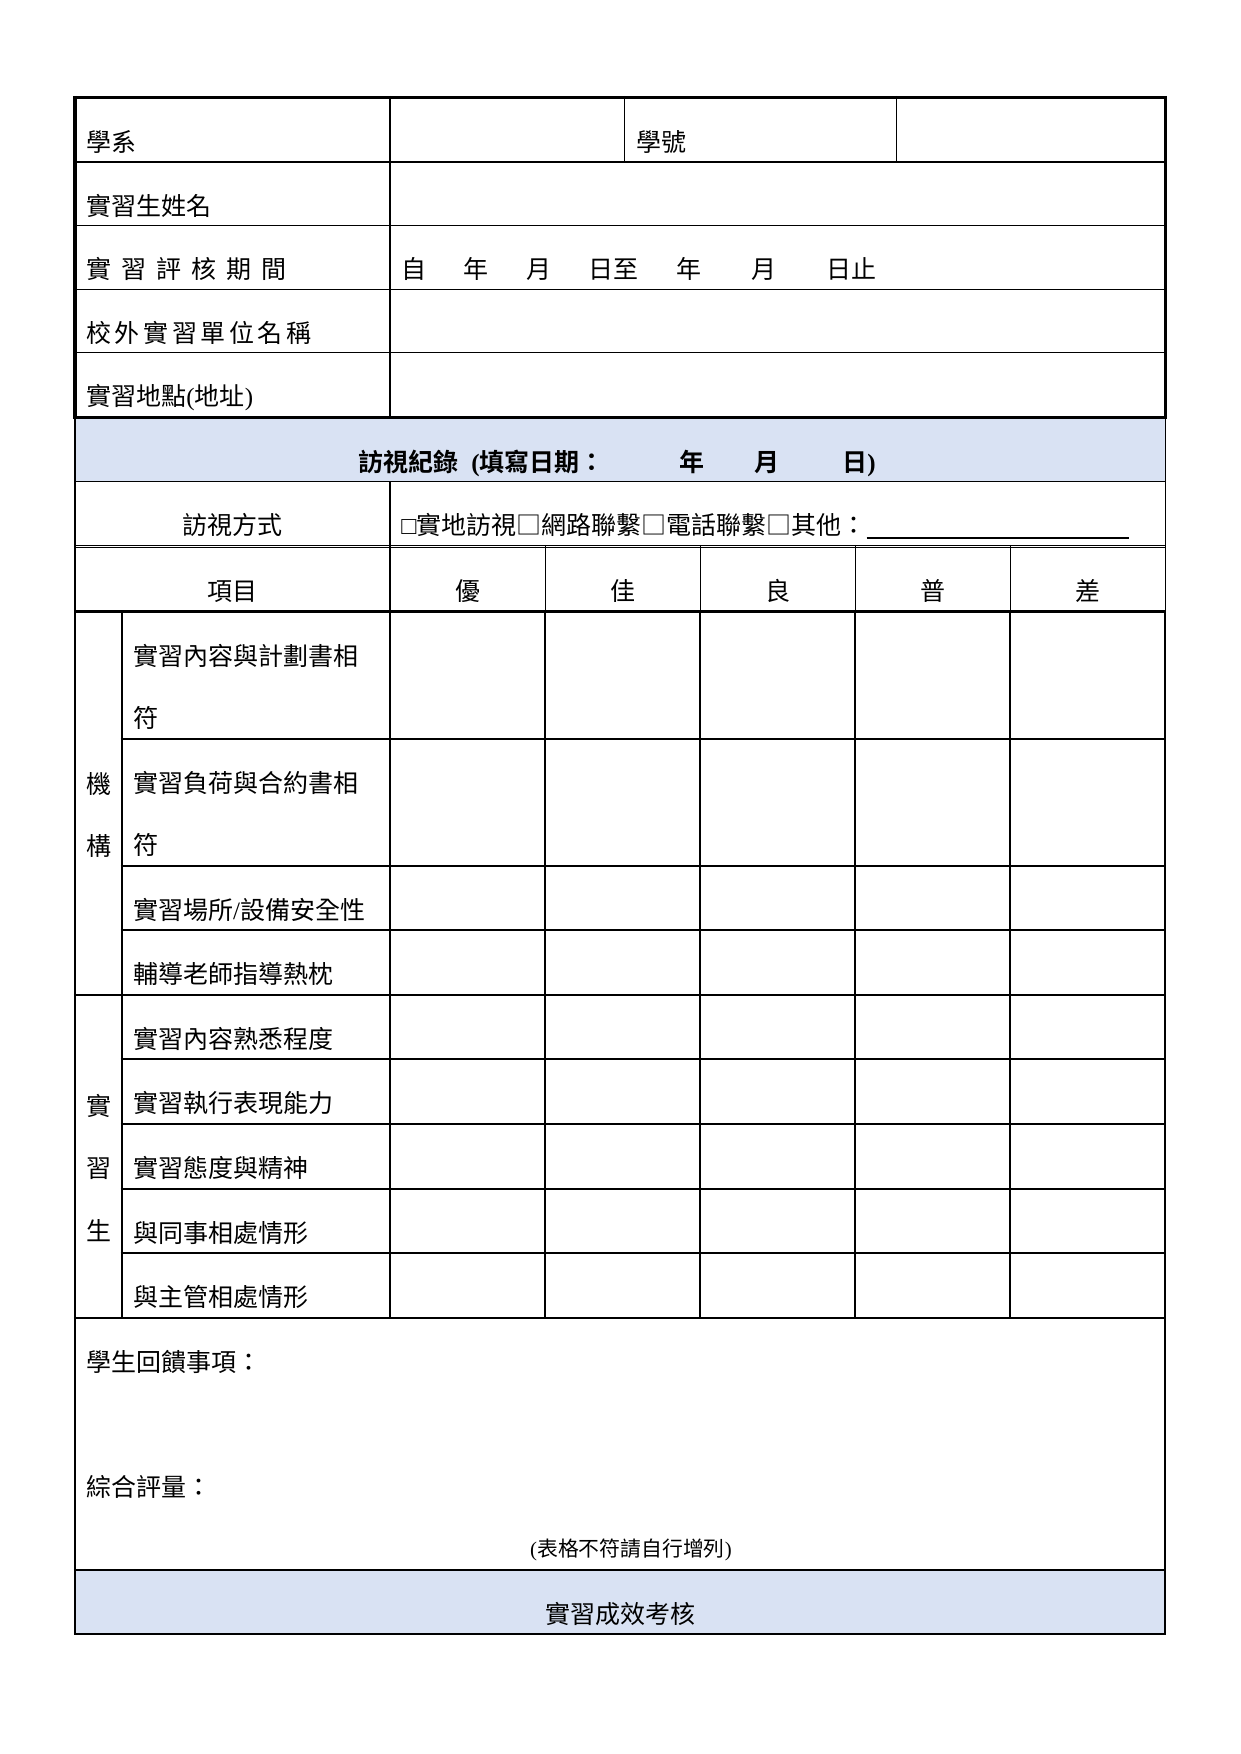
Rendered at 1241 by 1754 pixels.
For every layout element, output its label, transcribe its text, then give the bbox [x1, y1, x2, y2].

table_cell 學生回饋事項： 綜合評量： (表格不符請自行增列) [76, 1319, 1164, 1569]
table_cell [1011, 1125, 1164, 1187]
table_cell [1011, 867, 1164, 929]
table_cell [701, 996, 854, 1058]
table_cell 校外實習單位名稱 [77, 290, 389, 352]
table_cell 實習態度與精神 [123, 1125, 389, 1187]
table_cell [701, 1254, 854, 1317]
table_cell 實習內容熟悉程度 [123, 996, 389, 1058]
table_cell [701, 1125, 854, 1187]
table_header 學系 [77, 99, 389, 161]
table_cell [391, 613, 544, 737]
table_cell 與同事相處情形 [123, 1190, 389, 1252]
table_cell [546, 996, 699, 1058]
table_cell [1011, 996, 1164, 1058]
table_cell 機構 [76, 613, 121, 994]
table_cell [391, 1060, 544, 1123]
table_cell 實習生 [76, 996, 121, 1317]
table_cell [391, 353, 1164, 416]
table_cell [391, 1125, 544, 1187]
table_cell 訪視紀錄 (填寫日期： 年 月 日) [76, 419, 1165, 481]
table_cell [701, 613, 854, 737]
table_cell 優 [391, 548, 545, 610]
table_cell 實習成效考核 [76, 1571, 1164, 1633]
table_cell [391, 996, 544, 1058]
table_cell [391, 290, 1164, 352]
table_cell [391, 1190, 544, 1252]
table_cell [391, 931, 544, 994]
table_cell [1011, 613, 1164, 737]
table_cell 輔導老師指導熱枕 [123, 931, 389, 994]
table_cell □實地訪視□網路聯繫□電話聯繫□其他： [391, 482, 1165, 545]
table_cell [1011, 1190, 1164, 1252]
table_header [391, 99, 624, 161]
table_cell 差 [1011, 548, 1165, 610]
table_cell [701, 1190, 854, 1252]
table_cell [391, 163, 1164, 225]
table_cell [546, 1254, 699, 1317]
table_cell [391, 1254, 544, 1317]
table_cell [546, 931, 699, 994]
table_cell 良 [701, 548, 855, 610]
table_cell [701, 1060, 854, 1123]
table_cell [856, 1125, 1009, 1187]
table_cell 實習內容與計劃書相符 [123, 613, 389, 737]
table_cell 與主管相處情形 [123, 1254, 389, 1317]
table_cell 自 年 月 日至 年 月 日止 [391, 226, 1164, 288]
table_cell 實習生姓名 [77, 163, 389, 225]
table_cell [1011, 1254, 1164, 1317]
table_cell [391, 867, 544, 929]
table_cell [1011, 740, 1164, 864]
table_cell 實習評核期間 [77, 226, 389, 288]
table_cell [701, 740, 854, 864]
table_cell 實習負荷與合約書相符 [123, 740, 389, 864]
table_cell 實習執行表現能力 [123, 1060, 389, 1123]
table_cell [546, 740, 699, 864]
table_cell [856, 1190, 1009, 1252]
table_header 學號 [625, 99, 896, 161]
table_cell [1011, 931, 1164, 994]
table_cell [856, 867, 1009, 929]
table_cell 普 [856, 548, 1010, 610]
table_cell 佳 [546, 548, 700, 610]
table_cell [546, 613, 699, 737]
table_cell 項目 [76, 548, 389, 610]
table_cell [391, 740, 544, 864]
table_cell [856, 996, 1009, 1058]
table_cell [546, 1125, 699, 1187]
table_cell [856, 931, 1009, 994]
table_cell [856, 1254, 1009, 1317]
table_cell 訪視方式 [76, 482, 389, 545]
table_cell [701, 931, 854, 994]
table_cell 實習地點(地址) [77, 353, 389, 416]
table_cell [546, 1190, 699, 1252]
table_cell 實習場所/設備安全性 [123, 867, 389, 929]
table_cell [856, 740, 1009, 864]
table_header [897, 99, 1164, 161]
table_cell [701, 867, 854, 929]
table_cell [856, 1060, 1009, 1123]
table_cell [856, 613, 1009, 737]
table_cell [546, 1060, 699, 1123]
table_cell [546, 867, 699, 929]
table_cell [1011, 1060, 1164, 1123]
